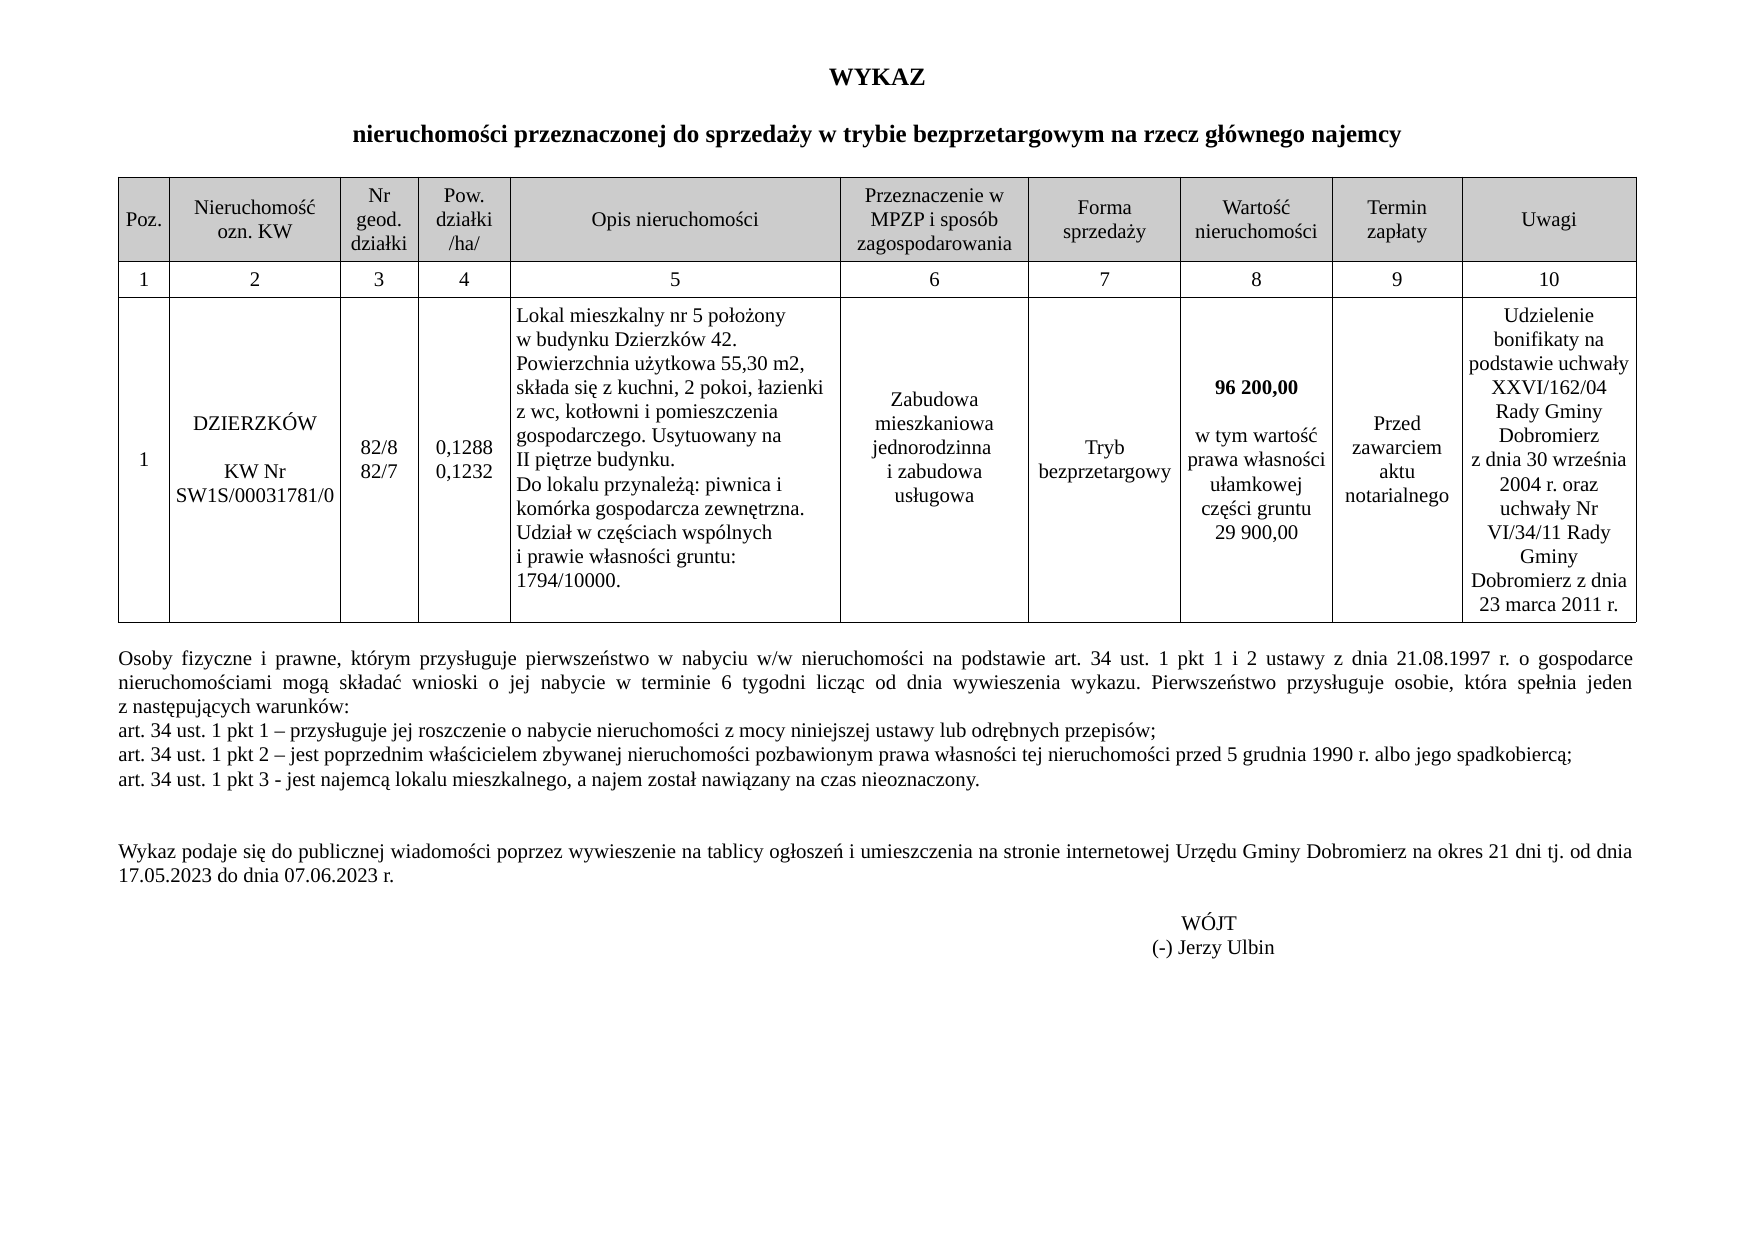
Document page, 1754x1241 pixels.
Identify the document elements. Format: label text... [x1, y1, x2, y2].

table_cell Zabudowa mieszkaniowa jednorodzinna i zabudowa usługowa [841, 298, 1028, 622]
table_cell 8 [1181, 262, 1332, 297]
table_cell 4 [419, 262, 510, 297]
table_header Przeznaczenie w MPZP i sposób zagospodarowania [841, 178, 1028, 261]
table_cell DZIERZKÓW KW Nr SW1S/00031781/0 [170, 298, 340, 622]
table_cell 96 200,00 w tym wartość prawa własności ułamkowej części gruntu 29 900,00 [1181, 298, 1332, 622]
table_header Opis nieruchomości [511, 178, 840, 261]
text Osoby fizyczne i prawne, którym przysługuje pierwszeństwo w nabyciu w/w nieruchomości na podstawie art. 34 ust. 1 pkt 1 i 2 ustawy z dnia 21.08.1997 r. o gospodarce nieruchomościami mogą składać wnioski o jej nabycie w terminie 6 tygodni licząc od dnia wywieszenia wykazu. Pierwszeństwo przysługuje osobie, która spełnia jeden z następujących warunków: [118, 646, 1636, 718]
text art. 34 ust. 1 pkt 3 - jest najemcą lokalu mieszkalnego, a najem został nawiązany na czas nieoznaczony. [118, 766, 1636, 791]
text (-) Jerzy Ulbin [118, 935, 1636, 959]
table_header Poz. [119, 178, 169, 261]
table_cell 10 [1463, 262, 1636, 297]
table_cell 1 [119, 298, 169, 622]
table_cell Udzielenie bonifikaty na podstawie uchwały XXVI/162/04 Rady Gminy Dobromierz z dnia 30 września 2004 r. oraz uchwały Nr VI/34/11 Rady Gminy Dobromierz z dnia 23 marca 2011 r. [1463, 298, 1636, 622]
table_cell Tryb bezprzetargowy [1029, 298, 1180, 622]
table_header Nieruchomość ozn. KW [170, 178, 340, 261]
text WÓJT [118, 911, 1636, 935]
text WYKAZ [118, 62, 1636, 90]
table_cell Przed zawarciem aktu notarialnego [1333, 298, 1462, 622]
text nieruchomości przeznaczonej do sprzedaży w trybie bezprzetargowym na rzecz głównego najemcy [118, 119, 1636, 148]
table_cell 7 [1029, 262, 1180, 297]
table_cell 82/8 82/7 [341, 298, 418, 622]
table_header Wartość nieruchomości [1181, 178, 1332, 261]
table_cell 6 [841, 262, 1028, 297]
text art. 34 ust. 1 pkt 1 – przysługuje jej roszczenie o nabycie nieruchomości z mocy niniejszej ustawy lub odrębnych przepisów; [118, 718, 1636, 742]
table_header Forma sprzedaży [1029, 178, 1180, 261]
table_cell Lokal mieszkalny nr 5 położony w budynku Dzierzków 42. Powierzchnia użytkowa 55,30 m2, składa się z kuchni, 2 pokoi, łazienki z wc, kotłowni i pomieszczenia gospodarczego. Usytuowany na II piętrze budynku. Do lokalu przynależą: piwnica i komórka gospodarcza zewnętrzna. Udział w częściach wspólnych i prawie własności gruntu: 1794/10000. [511, 298, 840, 622]
table_cell 9 [1333, 262, 1462, 297]
table_cell 5 [511, 262, 840, 297]
text art. 34 ust. 1 pkt 2 – jest poprzednim właścicielem zbywanej nieruchomości pozbawionym prawa własności tej nieruchomości przed 5 grudnia 1990 r. albo jego spadkobiercą; [118, 742, 1636, 766]
table_cell 1 [119, 262, 169, 297]
table_cell 3 [341, 262, 418, 297]
table_header Termin zapłaty [1333, 178, 1462, 261]
text Wykaz podaje się do publicznej wiadomości poprzez wywieszenie na tablicy ogłoszeń i umieszczenia na stronie internetowej Urzędu Gminy Dobromierz na okres 21 dni tj. od dnia 17.05.2023 do dnia 07.06.2023 r. [118, 839, 1636, 887]
table_cell 2 [170, 262, 340, 297]
table_header Nr geod. działki [341, 178, 418, 261]
table_cell 0,1288 0,1232 [419, 298, 510, 622]
table_header Uwagi [1463, 178, 1636, 261]
table_header Pow. działki /ha/ [419, 178, 510, 261]
